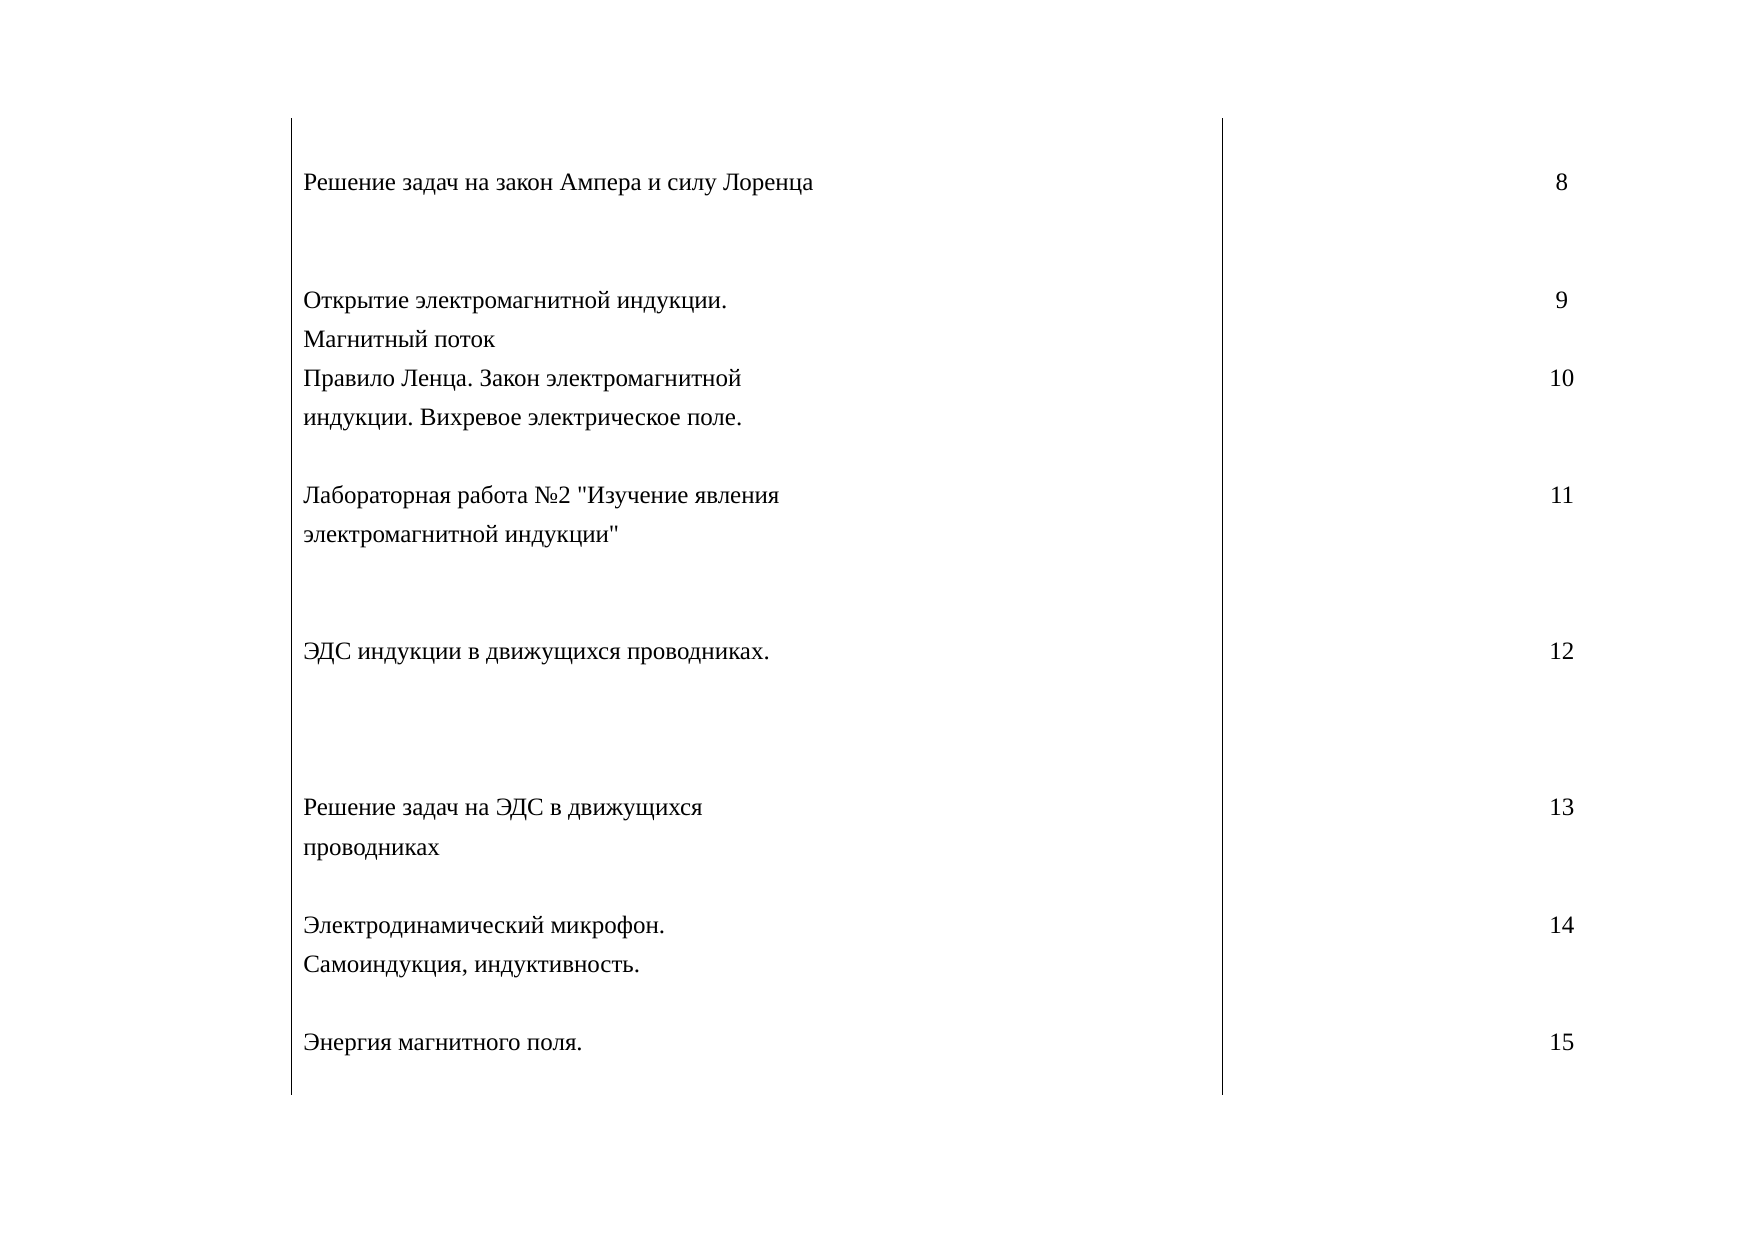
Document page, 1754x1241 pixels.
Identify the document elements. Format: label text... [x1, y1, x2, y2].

table_cell [292, 978, 1222, 1017]
table_cell [26, 1017, 291, 1056]
table_cell [1223, 431, 1754, 470]
table_cell [292, 548, 1222, 587]
table_cell [26, 626, 291, 665]
table_cell [26, 235, 291, 274]
table_cell [26, 353, 291, 392]
table_cell [1223, 118, 1754, 157]
table_cell [1223, 196, 1754, 235]
table_cell [292, 704, 1222, 743]
table_cell [26, 157, 291, 196]
table_cell [26, 118, 291, 157]
table_cell [26, 665, 291, 704]
table_cell индукции. Вихревое электрическое поле. [292, 392, 1222, 431]
table_cell Решение задач на закон Ампера и силу Лоренца [292, 157, 1222, 196]
table_cell [1223, 665, 1754, 704]
table_cell [292, 431, 1222, 470]
table_cell [292, 665, 1222, 704]
table_cell [292, 1056, 1222, 1095]
table_cell [1223, 978, 1754, 1017]
table_cell [1223, 1056, 1754, 1095]
table_cell Магнитный поток [292, 314, 1222, 352]
table_cell [26, 743, 291, 782]
table_cell 11 [1223, 470, 1754, 509]
table_cell 12 [1223, 626, 1754, 665]
table_cell [1223, 392, 1754, 431]
table_cell [1223, 314, 1754, 352]
table_cell Электродинамический микрофон. [292, 899, 1222, 938]
table_cell [1223, 821, 1754, 860]
table_cell [26, 431, 291, 470]
table_cell Лабораторная работа №2 "Изучение явления [292, 470, 1222, 509]
table_cell 13 [1223, 782, 1754, 821]
table_cell [26, 587, 291, 626]
table_cell ЭДС индукции в движущихся проводниках. [292, 626, 1222, 665]
table_cell [1223, 587, 1754, 626]
table_cell [1223, 743, 1754, 782]
table_cell [1223, 860, 1754, 899]
table_cell [292, 235, 1222, 274]
table_cell Правило Ленца. Закон электромагнитной [292, 353, 1222, 392]
table_cell [1223, 548, 1754, 587]
table_cell [1223, 235, 1754, 274]
table_cell [26, 392, 291, 431]
table_cell 8 [1223, 157, 1754, 196]
table_cell [1223, 509, 1754, 548]
table_cell Решение задач на ЭДС в движущихся [292, 782, 1222, 821]
table_cell [26, 314, 291, 352]
table_cell Энергия магнитного поля. [292, 1017, 1222, 1056]
table_cell Открытие электромагнитной индукции. [292, 274, 1222, 313]
table_cell [292, 743, 1222, 782]
table_cell 14 [1223, 899, 1754, 938]
table_cell [292, 118, 1222, 157]
table_cell [26, 782, 291, 821]
table_cell [292, 860, 1222, 899]
table_cell Самоиндукция, индуктивность. [292, 939, 1222, 977]
table_cell [292, 196, 1222, 235]
table_cell проводниках [292, 821, 1222, 860]
table_cell [26, 899, 291, 938]
table_cell [26, 509, 291, 548]
table_cell [26, 470, 291, 509]
table_cell [26, 860, 291, 899]
table_cell [26, 821, 291, 860]
table_cell [26, 274, 291, 313]
table_cell 15 [1223, 1017, 1754, 1056]
table_cell [26, 1056, 291, 1095]
table_cell 10 [1223, 353, 1754, 392]
table_cell [26, 704, 291, 743]
table_cell [1223, 939, 1754, 977]
table_cell [26, 196, 291, 235]
table_cell [26, 978, 291, 1017]
table_cell электромагнитной индукции" [292, 509, 1222, 548]
table_cell [292, 587, 1222, 626]
table_cell [26, 939, 291, 977]
table_cell [1223, 704, 1754, 743]
table_cell [26, 548, 291, 587]
table_cell 9 [1223, 274, 1754, 313]
